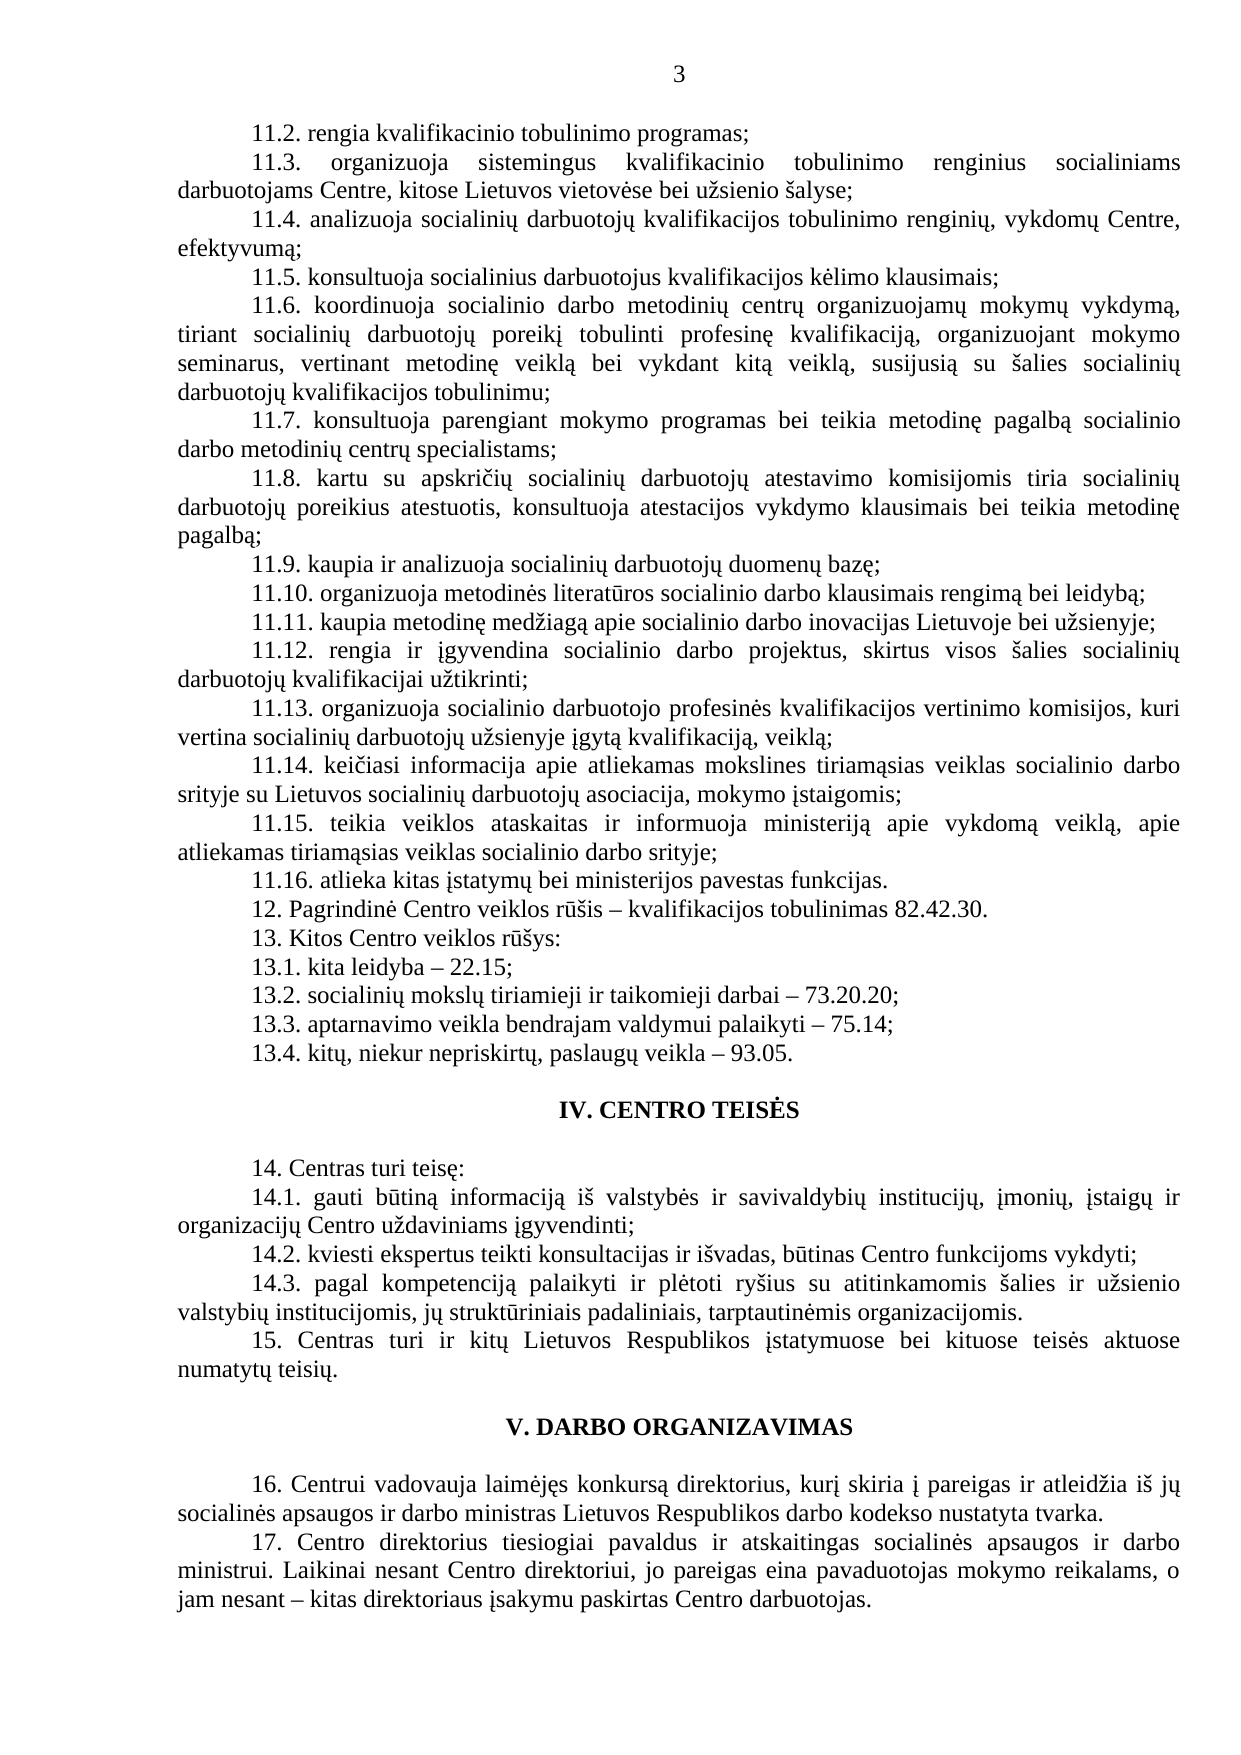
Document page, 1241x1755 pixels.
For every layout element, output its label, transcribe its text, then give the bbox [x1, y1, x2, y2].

text IV. CENTRO TEISĖS [177, 1096, 1181, 1124]
text 13.3. aptarnavimo veikla bendrajam valdymui palaikyti – 75.14; [177, 1009, 1181, 1038]
text 11.15. teikia veiklos ataskaitas ir informuoja ministeriją apie vykdomą veiklą, apie atliekamas tiriamąsias veiklas socialinio darbo srityje; [177, 808, 1181, 866]
text 11.8. kartu su apskričių socialinių darbuotojų atestavimo komisijomis tiria socialinių darbuotojų poreikius atestuotis, konsultuoja atestacijos vykdymo klausimais bei teikia metodinę pagalbą; [177, 463, 1181, 549]
text 14.1. gauti būtiną informaciją iš valstybės ir savivaldybių institucijų, įmonių, įstaigų ir organizacijų Centro uždaviniams įgyvendinti; [177, 1182, 1181, 1239]
text 14.2. kviesti ekspertus teikti konsultacijas ir išvadas, būtinas Centro funkcijoms vykdyti; [177, 1239, 1181, 1268]
text 16. Centrui vadovauja laimėjęs konkursą direktorius, kurį skiria į pareigas ir atleidžia iš jų socialinės apsaugos ir darbo ministras Lietuvos Respublikos darbo kodekso nustatyta tvarka. [177, 1469, 1181, 1527]
text 11.11. kaupia metodinę medžiagą apie socialinio darbo inovacijas Lietuvoje bei užsienyje; [177, 607, 1181, 636]
text 13.4. kitų, niekur nepriskirtų, paslaugų veikla – 93.05. [177, 1038, 1181, 1067]
text 17. Centro direktorius tiesiogiai pavaldus ir atskaitingas socialinės apsaugos ir darbo ministrui. Laikinai nesant Centro direktoriui, jo pareigas eina pavaduotojas mokymo reikalams, o jam nesant – kitas direktoriaus įsakymu paskirtas Centro darbuotojas. [177, 1527, 1181, 1613]
text 11.10. organizuoja metodinės literatūros socialinio darbo klausimais rengimą bei leidybą; [177, 578, 1181, 607]
text 12. Pagrindinė Centro veiklos rūšis – kvalifikacijos tobulinimas 82.42.30. [177, 894, 1181, 923]
text 11.9. kaupia ir analizuoja socialinių darbuotojų duomenų bazę; [177, 549, 1181, 578]
text 11.16. atlieka kitas įstatymų bei ministerijos pavestas funkcijas. [177, 866, 1181, 894]
text 13.1. kita leidyba – 22.15; [177, 952, 1181, 981]
text 14.3. pagal kompetenciją palaikyti ir plėtoti ryšius su atitinkamomis šalies ir užsienio valstybių institucijomis, jų struktūriniais padaliniais, tarptautinėmis organizacijomis. [177, 1268, 1181, 1326]
text 14. Centras turi teisę: [177, 1153, 1181, 1182]
text 11.6. koordinuoja socialinio darbo metodinių centrų organizuojamų mokymų vykdymą, tiriant socialinių darbuotojų poreikį tobulinti profesinę kvalifikaciją, organizuojant mokymo seminarus, vertinant metodinę veiklą bei vykdant kitą veiklą, susijusią su šalies socialinių darbuotojų kvalifikacijos tobulinimu; [177, 291, 1181, 406]
text 11.2. rengia kvalifikacinio tobulinimo programas; [177, 118, 1181, 147]
text 11.13. organizuoja socialinio darbuotojo profesinės kvalifikacijos vertinimo komisijos, kuri vertina socialinių darbuotojų užsienyje įgytą kvalifikaciją, veiklą; [177, 693, 1181, 751]
text 15. Centras turi ir kitų Lietuvos Respublikos įstatymuose bei kituose teisės aktuose numatytų teisių. [177, 1326, 1181, 1383]
text 13.2. socialinių mokslų tiriamieji ir taikomieji darbai – 73.20.20; [177, 981, 1181, 1009]
text V. DARBO ORGANIZAVIMAS [177, 1412, 1181, 1441]
text 11.5. konsultuoja socialinius darbuotojus kvalifikacijos kėlimo klausimais; [177, 262, 1181, 291]
text 11.14. keičiasi informacija apie atliekamas mokslines tiriamąsias veiklas socialinio darbo srityje su Lietuvos socialinių darbuotojų asociacija, mokymo įstaigomis; [177, 751, 1181, 808]
text 13. Kitos Centro veiklos rūšys: [177, 923, 1181, 952]
text 11.4. analizuoja socialinių darbuotojų kvalifikacijos tobulinimo renginių, vykdomų Centre, efektyvumą; [177, 204, 1181, 262]
text 11.12. rengia ir įgyvendina socialinio darbo projektus, skirtus visos šalies socialinių darbuotojų kvalifikacijai užtikrinti; [177, 636, 1181, 693]
text 11.3. organizuoja sistemingus kvalifikacinio tobulinimo renginius socialiniams darbuotojams Centre, kitose Lietuvos vietovėse bei užsienio šalyse; [177, 147, 1181, 204]
text 11.7. konsultuoja parengiant mokymo programas bei teikia metodinę pagalbą socialinio darbo metodinių centrų specialistams; [177, 406, 1181, 463]
